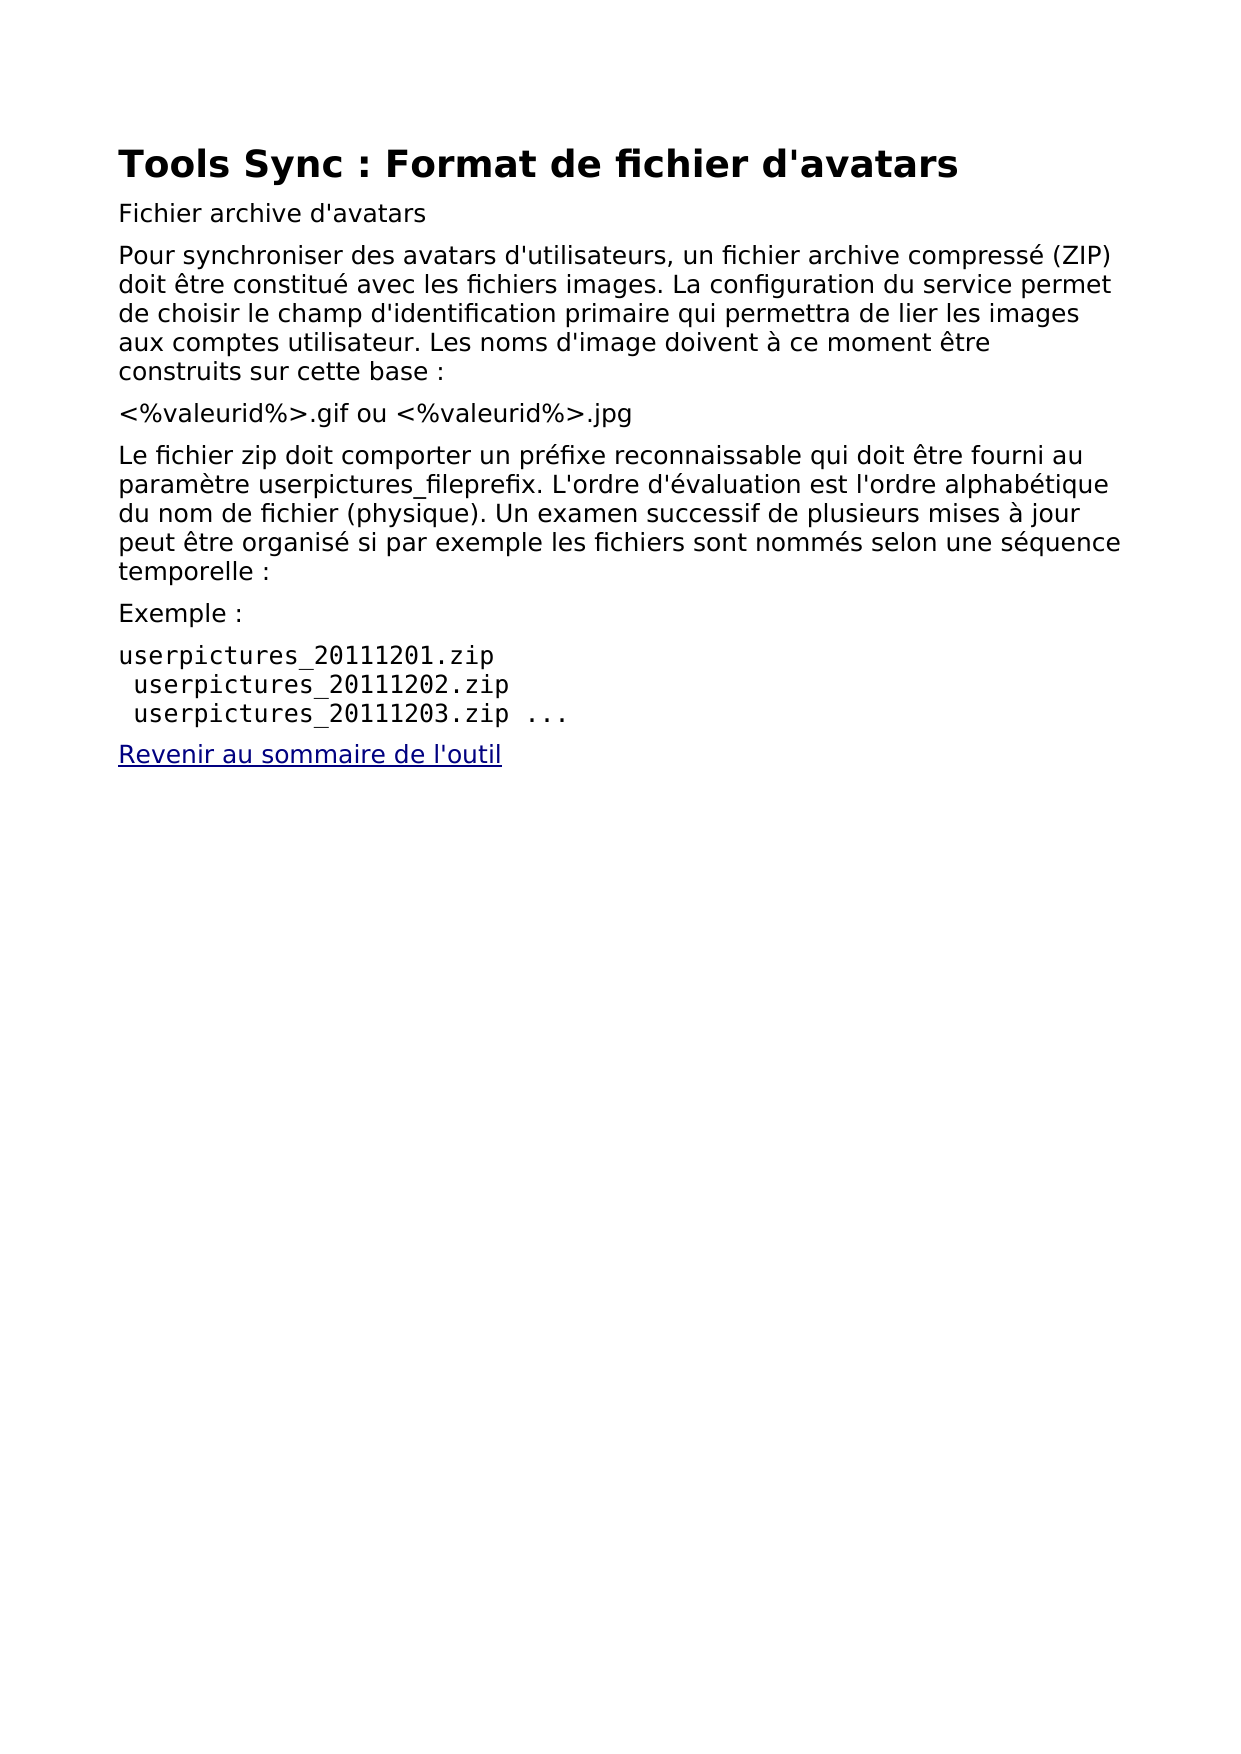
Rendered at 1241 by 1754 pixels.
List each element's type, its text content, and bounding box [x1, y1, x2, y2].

subtitle Tools Sync : Format de fichier d'avatars [118, 143, 1122, 187]
text Exemple : [118, 599, 1122, 628]
text Fichier archive d'avatars [118, 199, 1122, 228]
text userpictures_20111201.zip userpictures_20111202.zip userpictures_20111203.zip ... [118, 641, 1122, 728]
text Pour synchroniser des avatars d'utilisateurs, un fichier archive compressé (ZIP) doit être constitué avec les fichiers images. La configuration du service permet de choisir le champ d'identification primaire qui permettra de lier les images aux comptes utilisateur. Les noms d'image doivent à ce moment être construits sur cette base : [118, 241, 1122, 387]
text <%valeurid%>.gif ou <%valeurid%>.jpg [118, 399, 1122, 428]
text Le fichier zip doit comporter un préfixe reconnaissable qui doit être fourni au paramètre userpictures_fileprefix. L'ordre d'évaluation est l'ordre alphabétique du nom de fichier (physique). Un examen successif de plusieurs mises à jour peut être organisé si par exemple les fichiers sont nommés selon une séquence temporelle : [118, 441, 1122, 587]
text Revenir au sommaire de l'outil [118, 740, 1122, 769]
